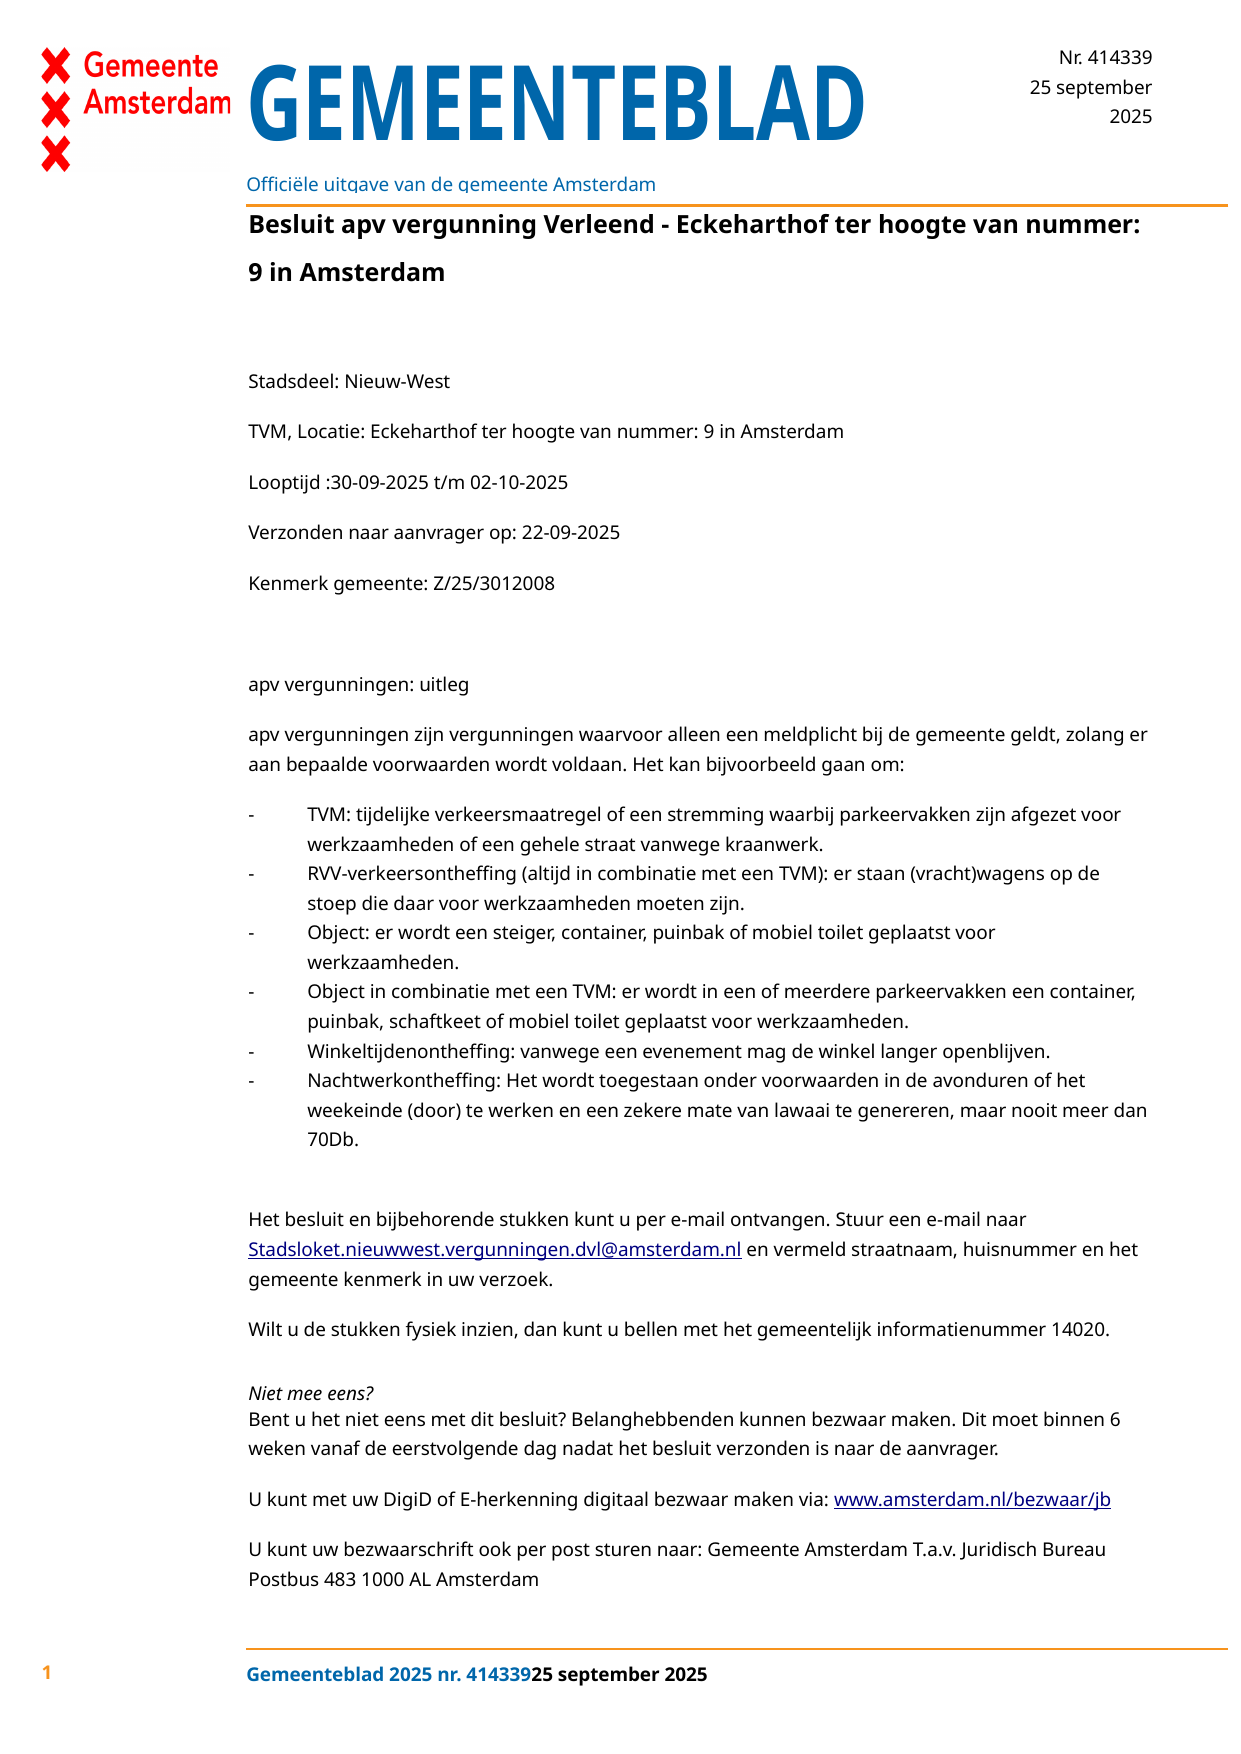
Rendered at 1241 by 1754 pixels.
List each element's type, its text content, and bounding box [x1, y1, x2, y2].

list Object in combinatie met een TVM: er wordt in een of meerdere parkeervakken een container, puinbak, schaftkeet of mobiel toilet geplaatst voor werkzaamheden. [248, 979, 1152, 1034]
text Kenmerk gemeente: Z/25/3012008 [248, 570, 1152, 596]
text apv vergunningen: uitleg [248, 671, 1152, 697]
list TVM: tijdelijke verkeersmaatregel of een stremming waarbij parkeervakken zijn afgezet voor werkzaamheden of een gehele straat vanwege kraanwerk. [248, 801, 1152, 857]
list Object: er wordt een steiger, container, puinbak of mobiel toilet geplaatst voor werkzaamheden. [248, 919, 1152, 975]
text Besluit apv vergunning Verleend - Eckeharthof ter hoogte van nummer: 9 in Amsterdam [248, 207, 1152, 288]
text Het besluit en bijbehorende stukken kunt u per e-mail ontvangen. Stuur een e-mail naar Stadsloket.nieuwwest.vergunningen.dvl@amsterdam.nl en vermeld straatnaam, huisnummer en het gemeente kenmerk in uw verzoek. [248, 1207, 1152, 1292]
text apv vergunningen zijn vergunningen waarvoor alleen een meldplicht bij de gemeente geldt, zolang er aan bepaalde voorwaarden wordt voldaan. Het kan bijvoorbeeld gaan om: [248, 721, 1152, 777]
list RVV-verkeersontheffing (altijd in combinatie met een TVM): er staan (vracht)wagens op de stoep die daar voor werkzaamheden moeten zijn. [248, 860, 1152, 916]
text Stadsdeel: Nieuw-West [248, 368, 1152, 394]
text Niet mee eens? [248, 1380, 1152, 1406]
text U kunt met uw DigiD of E-herkenning digitaal bezwaar maken via: www.amsterdam.nl/bezwaar/jb [248, 1486, 1152, 1512]
text TVM, Locatie: Eckeharthof ter hoogte van nummer: 9 in Amsterdam [248, 419, 1152, 444]
text Bent u het niet eens met dit besluit? Belanghebbenden kunnen bezwaar maken. Dit moet binnen 6 weken vanaf de eerstvolgende dag nadat het besluit verzonden is naar de aanvrager. [248, 1406, 1152, 1461]
list Nachtwerkontheffing: Het wordt toegestaan onder voorwaarden in de avonduren of het weekeinde (door) te werken en een zekere mate van lawaai te genereren, maar nooit meer dan 70Db. [248, 1067, 1152, 1152]
text U kunt uw bezwaarschrift ook per post sturen naar: Gemeente Amsterdam T.a.v. Juridisch Bureau Postbus 483 1000 AL Amsterdam [248, 1536, 1152, 1592]
text Wilt u de stukken fysiek inzien, dan kunt u bellen met het gemeentelijk informatienummer 14020. [248, 1316, 1152, 1342]
list Winkeltijdenontheffing: vanwege een evenement mag de winkel langer openblijven. [248, 1038, 1152, 1064]
text Looptijd :30-09-2025 t/m 02-10-2025 [248, 469, 1152, 495]
text Verzonden naar aanvrager op: 22-09-2025 [248, 519, 1152, 545]
picture [41, 47, 231, 172]
